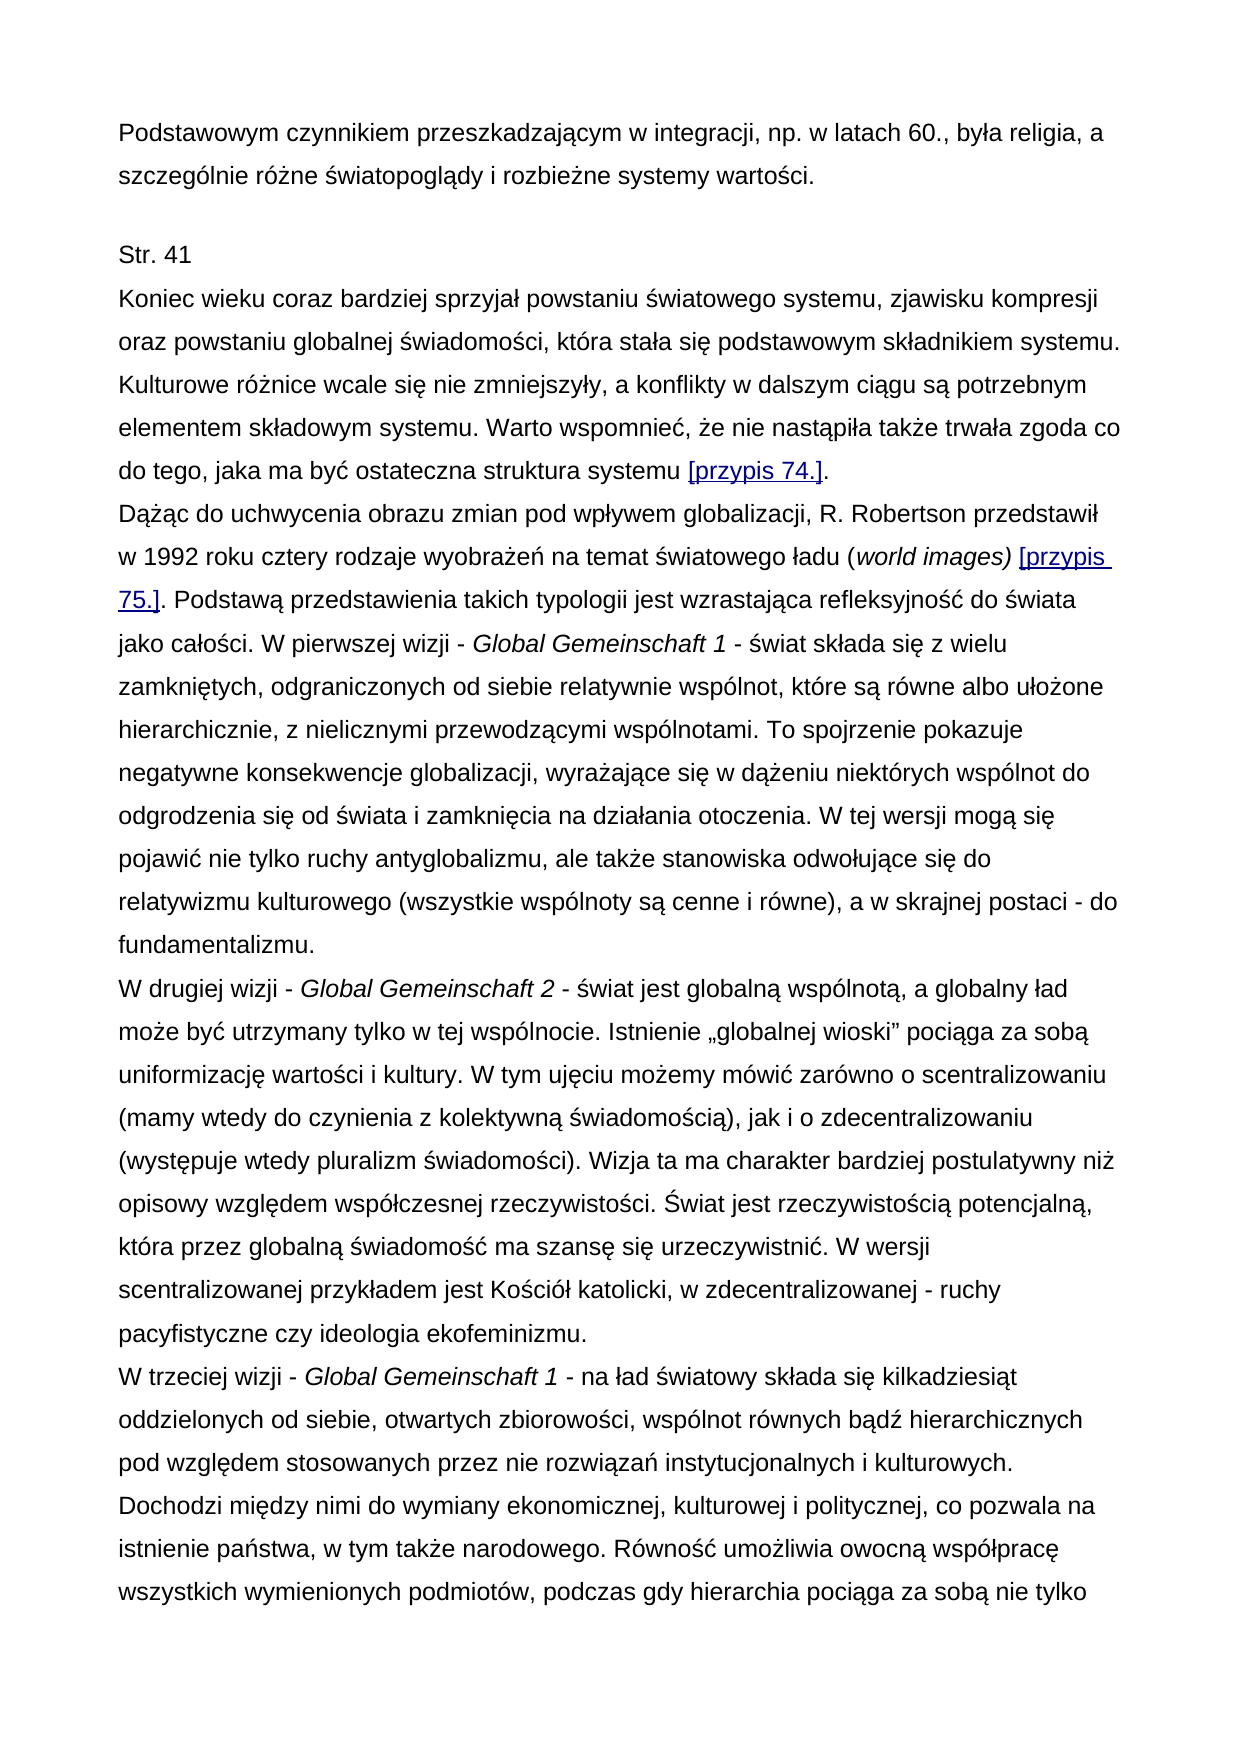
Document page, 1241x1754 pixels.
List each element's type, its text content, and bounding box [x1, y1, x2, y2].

text W trzeciej wizji - Global Gemeinschaft 1 - na ład światowy składa się kilkadziesiąt oddzielonych od siebie, otwartych zbiorowości, wspólnot równych bądź hierarchicznych pod względem stosowanych przez nie rozwiązań instytucjonalnych i kulturowych. Dochodzi między nimi do wymiany ekonomicznej, kulturowej i politycznej, co pozwala na istnienie państwa, w tym także narodowego. Równość umożliwia owocną współpracę wszystkich wymienionych podmiotów, podczas gdy hierarchia pociąga za sobą nie tylko [118, 1362, 1122, 1606]
text Podstawowym czynnikiem przeszkadzającym w integracji, np. w latach 60., była religia, a szczególnie różne światopoglądy i rozbieżne systemy wartości. [118, 118, 1122, 190]
text Dążąc do uchwycenia obrazu zmian pod wpływem globalizacji, R. Robertson przedstawił w 1992 roku cztery rodzaje wyobrażeń na temat światowego ładu (world images) [przypis 75.]. Podstawą przedstawienia takich typologii jest wzrastająca refleksyjność do świata jako całości. W pierwszej wizji - Global Gemeinschaft 1 - świat składa się z wielu zamkniętych, odgraniczonych od siebie relatywnie wspólnot, które są równe albo ułożone hierarchicznie, z nielicznymi przewodzącymi wspólnotami. To spojrzenie pokazuje negatywne konsekwencje globalizacji, wyrażające się w dążeniu niektórych wspólnot do odgrodzenia się od świata i zamknięcia na działania otoczenia. W tej wersji mogą się pojawić nie tylko ruchy antyglobalizmu, ale także stanowiska odwołujące się do relatywizmu kulturowego (wszystkie wspólnoty są cenne i równe), a w skrajnej postaci - do fundamentalizmu. [118, 499, 1122, 959]
text Koniec wieku coraz bardziej sprzyjał powstaniu światowego systemu, zjawisku kompresji oraz powstaniu globalnej świadomości, która stała się podstawowym składnikiem systemu. Kulturowe różnice wcale się nie zmniejszyły, a konflikty w dalszym ciągu są potrzebnym elementem składowym systemu. Warto wspomnieć, że nie nastąpiła także trwała zgoda co do tego, jaka ma być ostateczna struktura systemu [przypis 74.]. [118, 283, 1122, 485]
text W drugiej wizji - Global Gemeinschaft 2 - świat jest globalną wspólnotą, a globalny ład może być utrzymany tylko w tej wspólnocie. Istnienie „globalnej wioski” pociąga za sobą uniformizację wartości i kultury. W tym ujęciu możemy mówić zarówno o scentralizowaniu (mamy wtedy do czynienia z kolektywną świadomością), jak i o zdecentralizowaniu (występuje wtedy pluralizm świadomości). Wizja ta ma charakter bardziej postulatywny niż opisowy względem współczesnej rzeczywistości. Świat jest rzeczywistością potencjalną, która przez globalną świadomość ma szansę się urzeczywistnić. W wersji scentralizowanej przykładem jest Kościół katolicki, w zdecentralizowanej - ruchy pacyfistyczne czy ideologia ekofeminizmu. [118, 973, 1122, 1347]
text Str. 41 [118, 240, 1122, 269]
